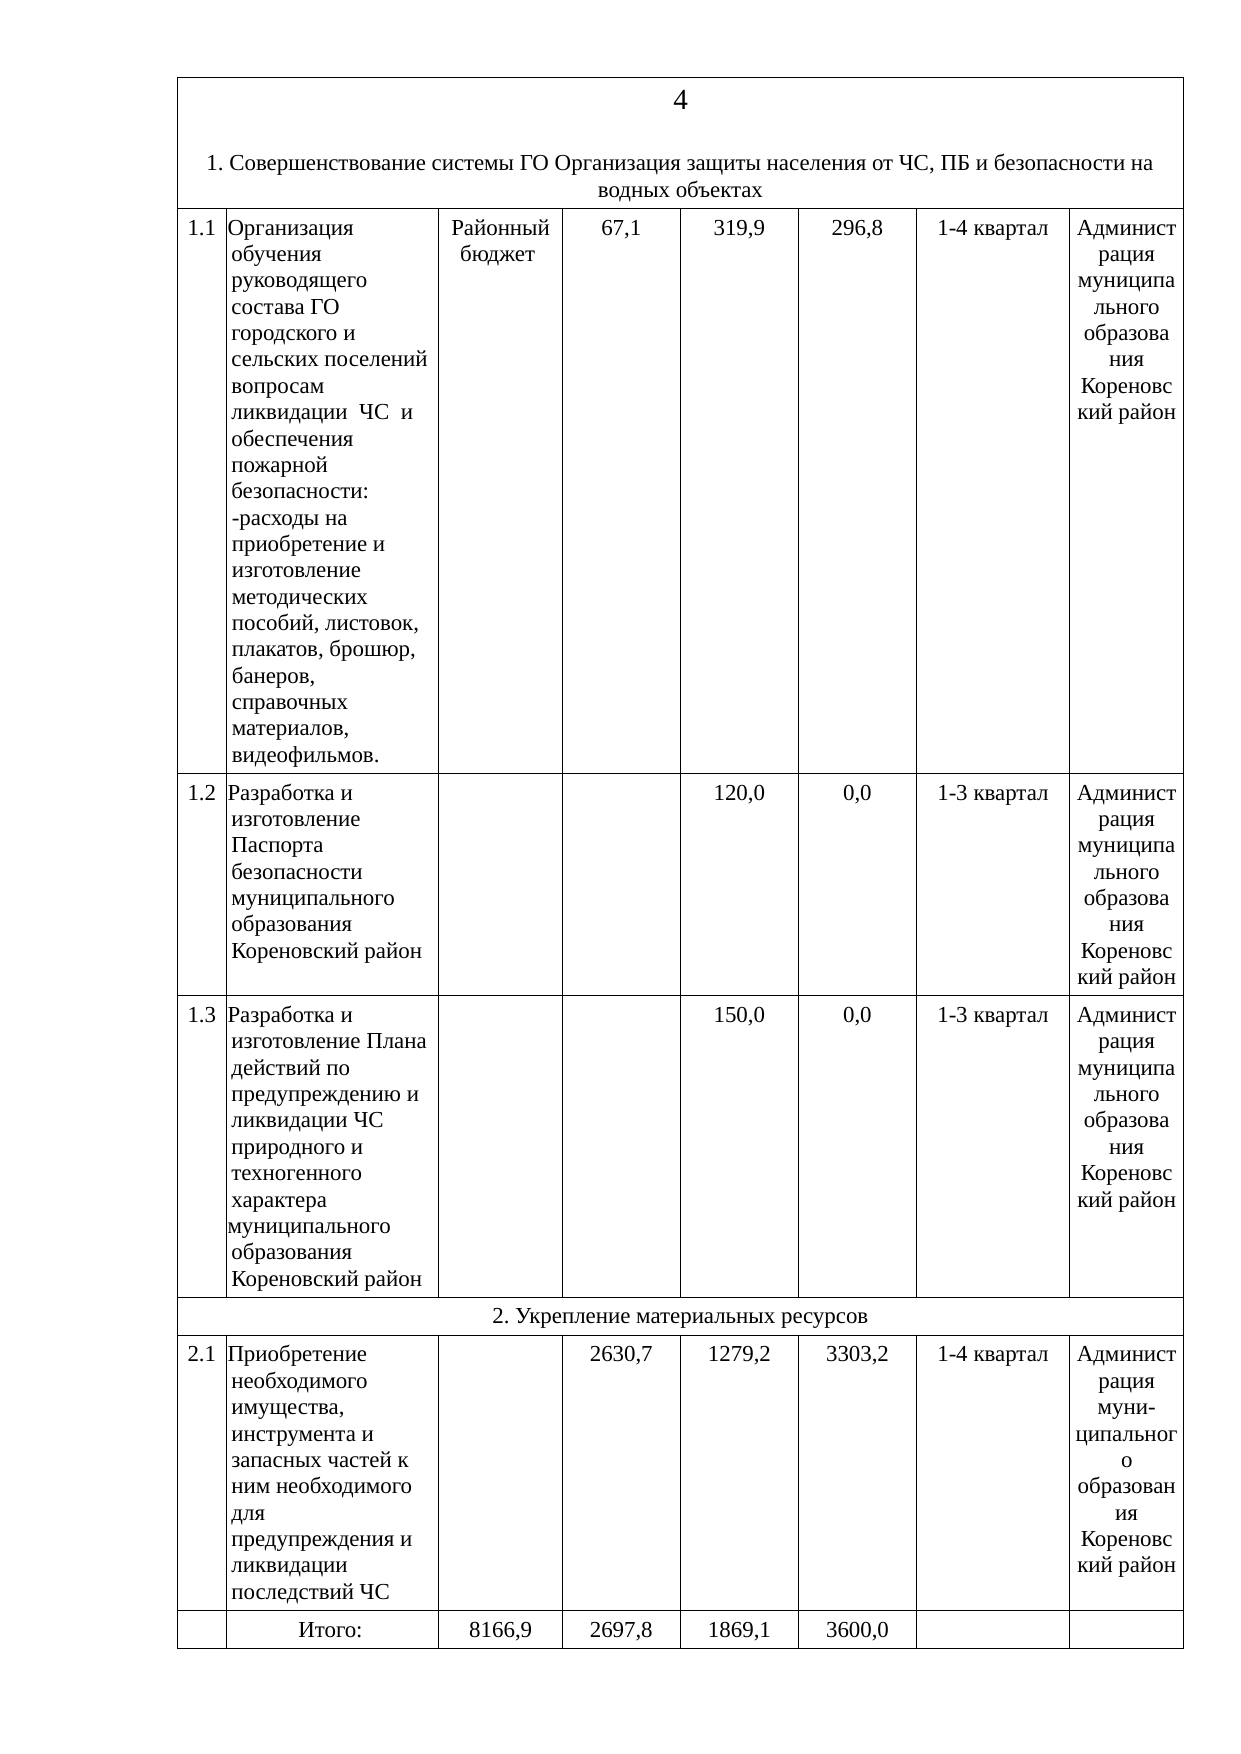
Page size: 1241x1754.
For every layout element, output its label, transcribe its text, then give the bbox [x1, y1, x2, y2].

table_cell [563, 996, 680, 1297]
table_cell 2630,7 [563, 1336, 680, 1610]
table_cell [917, 1611, 1069, 1648]
table_cell 2.1 [178, 1336, 226, 1610]
table_cell Организация обучения руководящего состава ГО городского и сельских поселений вопросам ликвидации ЧС и обеспечения пожарной безопасности: -расходы на приобретение и изготовление методических пособий, листовок, плакатов, брошюр, банеров, справочных материалов, видеофильмов. [227, 209, 438, 773]
table_cell 1.1 [178, 209, 226, 773]
table_cell Разработка и изготовление Паспорта безопасности муниципального образования Кореновский район [227, 774, 438, 995]
table_cell [439, 1336, 562, 1610]
table_cell 8166,9 [439, 1611, 562, 1648]
table_cell 1-3 квартал [917, 996, 1069, 1297]
table_cell 1.3 [178, 996, 226, 1297]
table_cell 1279,2 [681, 1336, 798, 1610]
table_cell 2697,8 [563, 1611, 680, 1648]
table_cell 1-3 квартал [917, 774, 1069, 995]
table_cell [1070, 1611, 1183, 1648]
table_cell Приобретение необходимого имущества, инструмента и запасных частей к ним необходимого для предупреждения и ликвидации последствий ЧС [227, 1336, 438, 1610]
table_cell 319,9 [681, 209, 798, 773]
table_cell 1-4 квартал [917, 209, 1069, 773]
table_cell 2. Укрепление материальных ресурсов [178, 1298, 1183, 1335]
table_cell [563, 774, 680, 995]
table_cell 1869,1 [681, 1611, 798, 1648]
table_cell Итого: [227, 1611, 438, 1648]
table_cell Администрация муниципального образова ния Кореновский район [1070, 774, 1183, 995]
table_cell [439, 774, 562, 995]
table_cell 4 1. Совершенствование системы ГО Организация защиты населения от ЧС, ПБ и безопасности на водных объектах [178, 78, 1183, 208]
table_cell 150,0 [681, 996, 798, 1297]
table_cell 3600,0 [799, 1611, 916, 1648]
table_cell 296,8 [799, 209, 916, 773]
table_cell 3303,2 [799, 1336, 916, 1610]
table_cell 0,0 [799, 774, 916, 995]
table_cell [439, 996, 562, 1297]
table_cell 1-4 квартал [917, 1336, 1069, 1610]
table_cell 0,0 [799, 996, 916, 1297]
table_cell 120,0 [681, 774, 798, 995]
table_cell Районный бюджет [439, 209, 562, 773]
table_cell Разработка и изготовление Плана действий по предупреждению и ликвидации ЧС природного и техногенного характера муниципального образования Кореновский район [227, 996, 438, 1297]
table_cell Администрация муни-ципального образования Кореновский район [1070, 1336, 1183, 1610]
table_cell Администрация муниципального образова ния Кореновский район [1070, 209, 1183, 773]
table_cell 1.2 [178, 774, 226, 995]
table_cell Администрация муниципального образова ния Кореновский район [1070, 996, 1183, 1297]
table_cell [178, 1611, 226, 1648]
table_cell 67,1 [563, 209, 680, 773]
